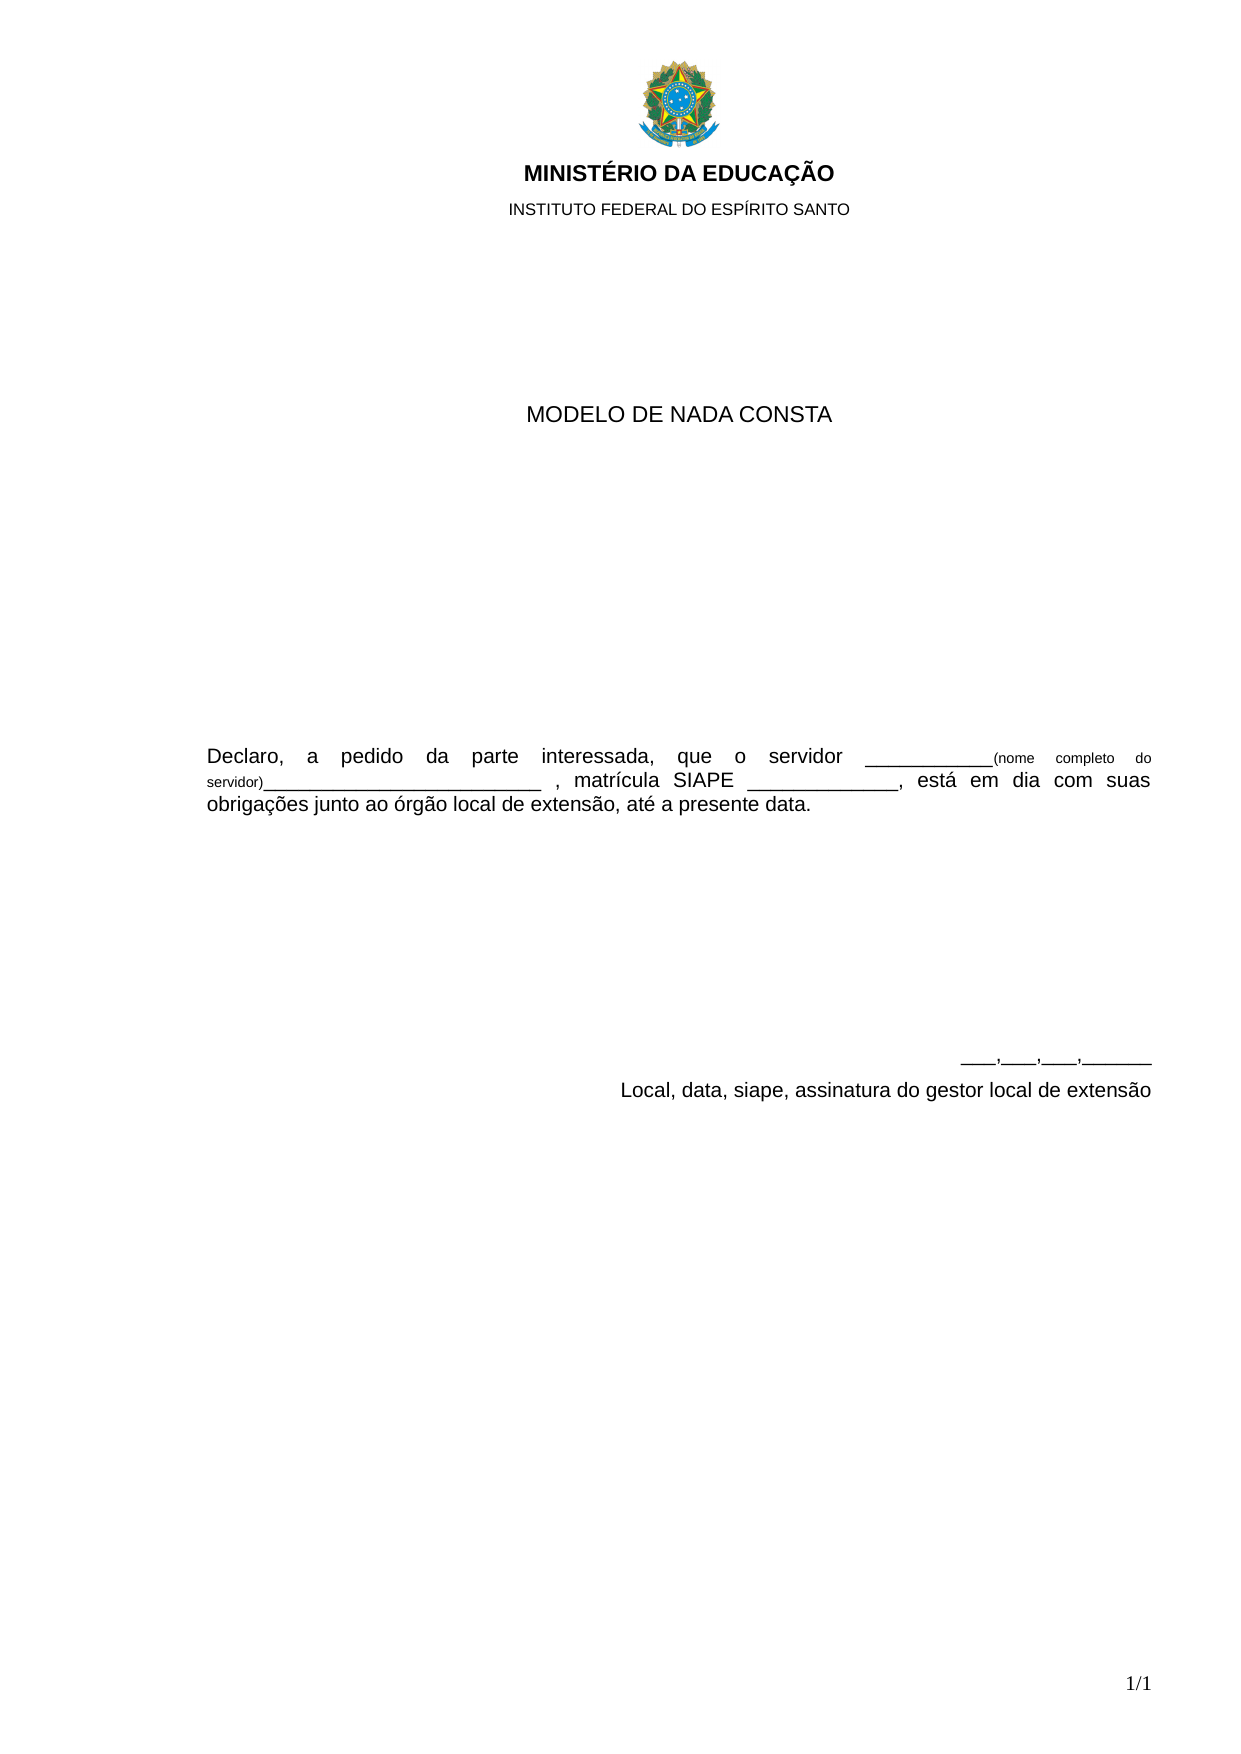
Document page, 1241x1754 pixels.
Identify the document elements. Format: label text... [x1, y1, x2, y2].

picture [637, 59, 721, 148]
text Declaro, a pedido da parte interessada, que o servidor ___________(nome completo do servidor)________________________ , matrícula SIAPE _____________, está em dia com suas obrigações junto ao órgão local de extensão, até a presente data. [207, 744, 1152, 816]
text Local, data, siape, assinatura do gestor local de extensão [207, 1077, 1152, 1101]
text MODELO DE NADA CONSTA [207, 401, 1152, 427]
text ___,___,___,______ [207, 1042, 1152, 1066]
